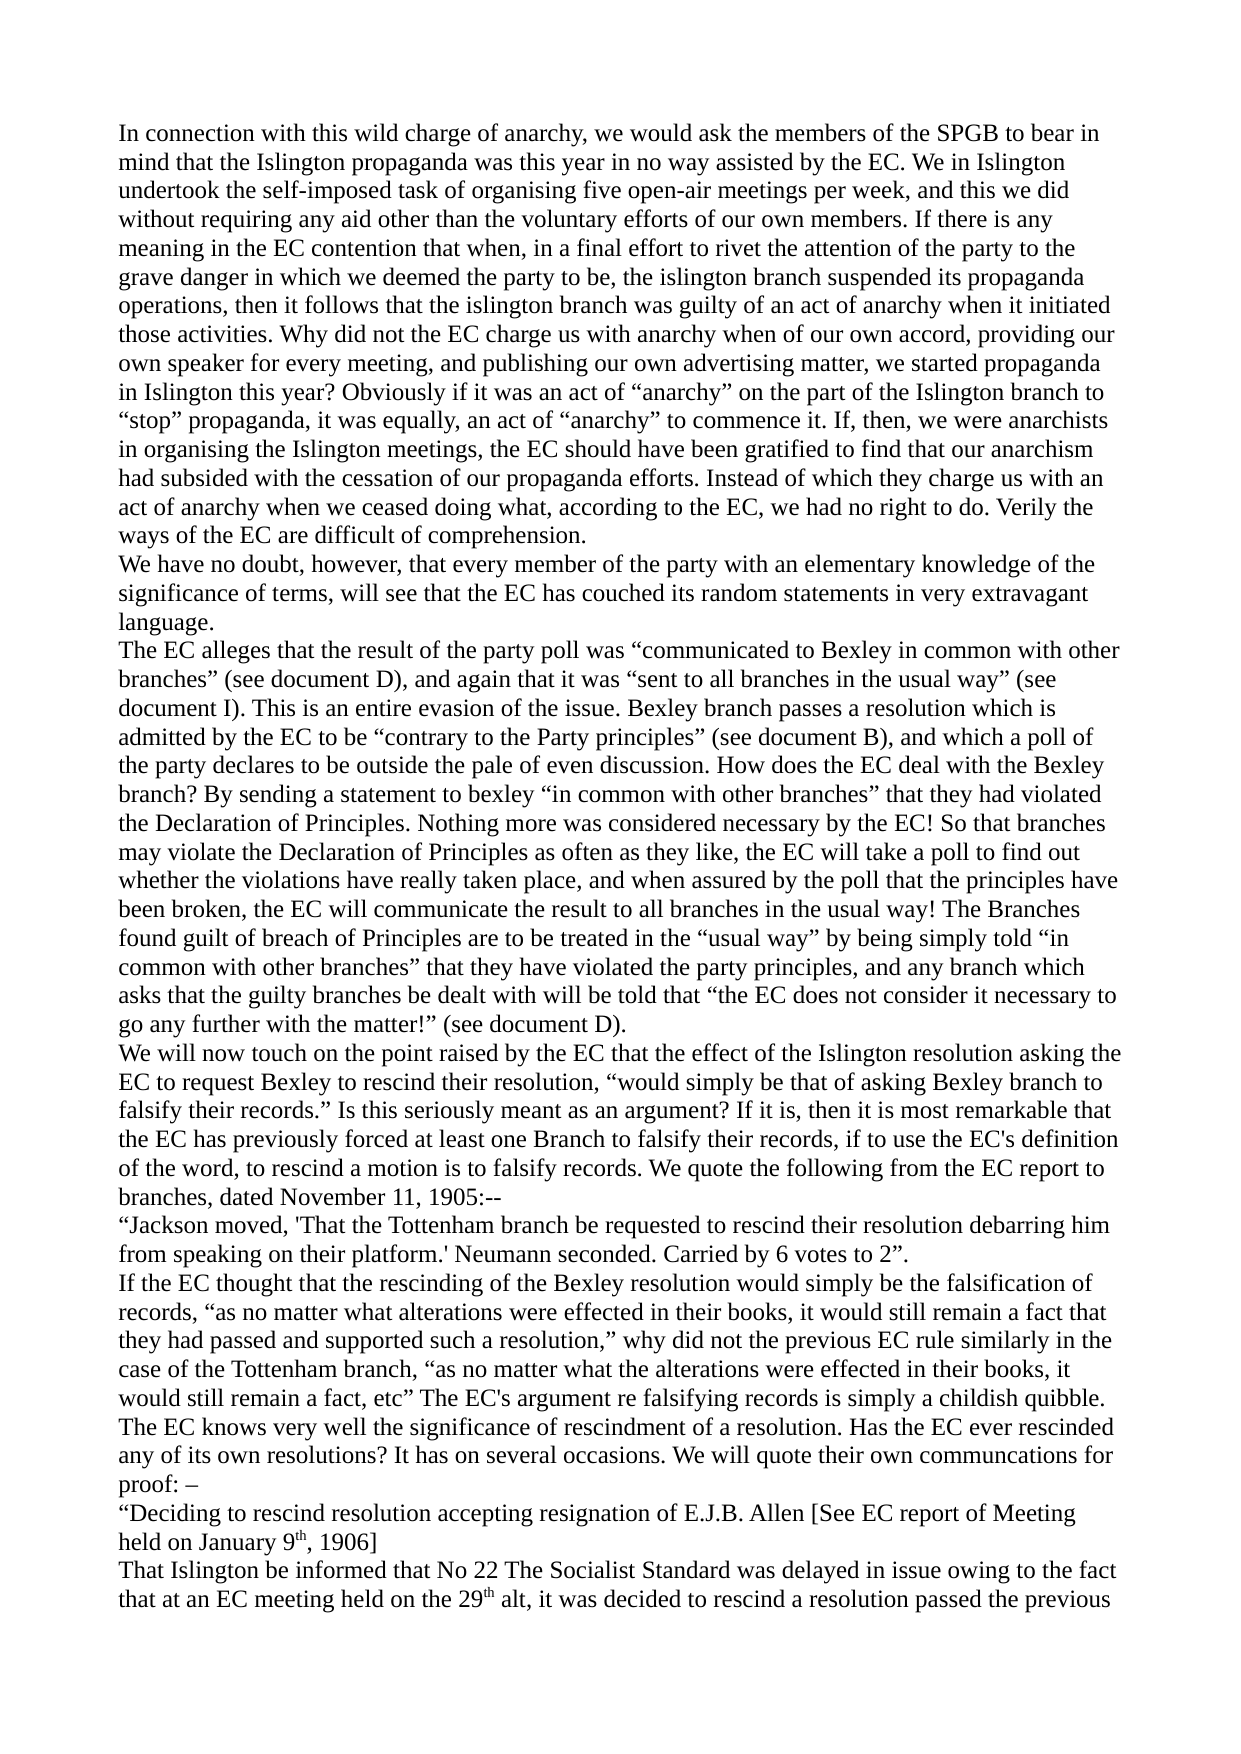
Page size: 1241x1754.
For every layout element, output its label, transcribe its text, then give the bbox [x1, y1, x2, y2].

text “Jackson moved, 'That the Tottenham branch be requested to rescind their resolution debarring him from speaking on their platform.' Neumann seconded. Carried by 6 votes to 2”. [118, 1211, 1122, 1268]
text We have no doubt, however, that every member of the party with an elementary knowledge of the significance of terms, will see that the EC has couched its random statements in very extravagant language. [118, 549, 1122, 636]
text That Islington be informed that No 22 The Socialist Standard was delayed in issue owing to the fact that at an EC meeting held on the 29th alt, it was decided to rescind a resolution passed the previous [118, 1556, 1122, 1613]
text If the EC thought that the rescinding of the Bexley resolution would simply be the falsification of records, “as no matter what alterations were effected in their books, it would still remain a fact that they had passed and supported such a resolution,” why did not the previous EC rule similarly in the case of the Tottenham branch, “as no matter what the alterations were effected in their books, it would still remain a fact, etc” The EC's argument re falsifying records is simply a childish quibble. The EC knows very well the significance of rescindment of a resolution. Has the EC ever rescinded any of its own resolutions? It has on several occasions. We will quote their own communcations for proof: – [118, 1268, 1122, 1498]
text In connection with this wild charge of anarchy, we would ask the members of the SPGB to bear in mind that the Islington propaganda was this year in no way assisted by the EC. We in Islington undertook the self-imposed task of organising five open-air meetings per week, and this we did without requiring any aid other than the voluntary efforts of our own members. If there is any meaning in the EC contention that when, in a final effort to rivet the attention of the party to the grave danger in which we deemed the party to be, the islington branch suspended its propaganda operations, then it follows that the islington branch was guilty of an act of anarchy when it initiated those activities. Why did not the EC charge us with anarchy when of our own accord, providing our own speaker for every meeting, and publishing our own advertising matter, we started propaganda in Islington this year? Obviously if it was an act of “anarchy” on the part of the Islington branch to “stop” propaganda, it was equally, an act of “anarchy” to commence it. If, then, we were anarchists in organising the Islington meetings, the EC should have been gratified to find that our anarchism had subsided with the cessation of our propaganda efforts. Instead of which they charge us with an act of anarchy when we ceased doing what, according to the EC, we had no right to do. Verily the ways of the EC are difficult of comprehension. [118, 118, 1122, 549]
text “Deciding to rescind resolution accepting resignation of E.J.B. Allen [See EC report of Meeting held on January 9th, 1906] [118, 1498, 1122, 1556]
text We will now touch on the point raised by the EC that the effect of the Islington resolution asking the EC to request Bexley to rescind their resolution, “would simply be that of asking Bexley branch to falsify their records.” Is this seriously meant as an argument? If it is, then it is most remarkable that the EC has previously forced at least one Branch to falsify their records, if to use the EC's definition of the word, to rescind a motion is to falsify records. We quote the following from the EC report to branches, dated November 11, 1905:-- [118, 1038, 1122, 1211]
text The EC alleges that the result of the party poll was “communicated to Bexley in common with other branches” (see document D), and again that it was “sent to all branches in the usual way” (see document I). This is an entire evasion of the issue. Bexley branch passes a resolution which is admitted by the EC to be “contrary to the Party principles” (see document B), and which a poll of the party declares to be outside the pale of even discussion. How does the EC deal with the Bexley branch? By sending a statement to bexley “in common with other branches” that they had violated the Declaration of Principles. Nothing more was considered necessary by the EC! So that branches may violate the Declaration of Principles as often as they like, the EC will take a poll to find out whether the violations have really taken place, and when assured by the poll that the principles have been broken, the EC will communicate the result to all branches in the usual way! The Branches found guilt of breach of Principles are to be treated in the “usual way” by being simply told “in common with other branches” that they have violated the party principles, and any branch which asks that the guilty branches be dealt with will be told that “the EC does not consider it necessary to go any further with the matter!” (see document D). [118, 636, 1122, 1038]
